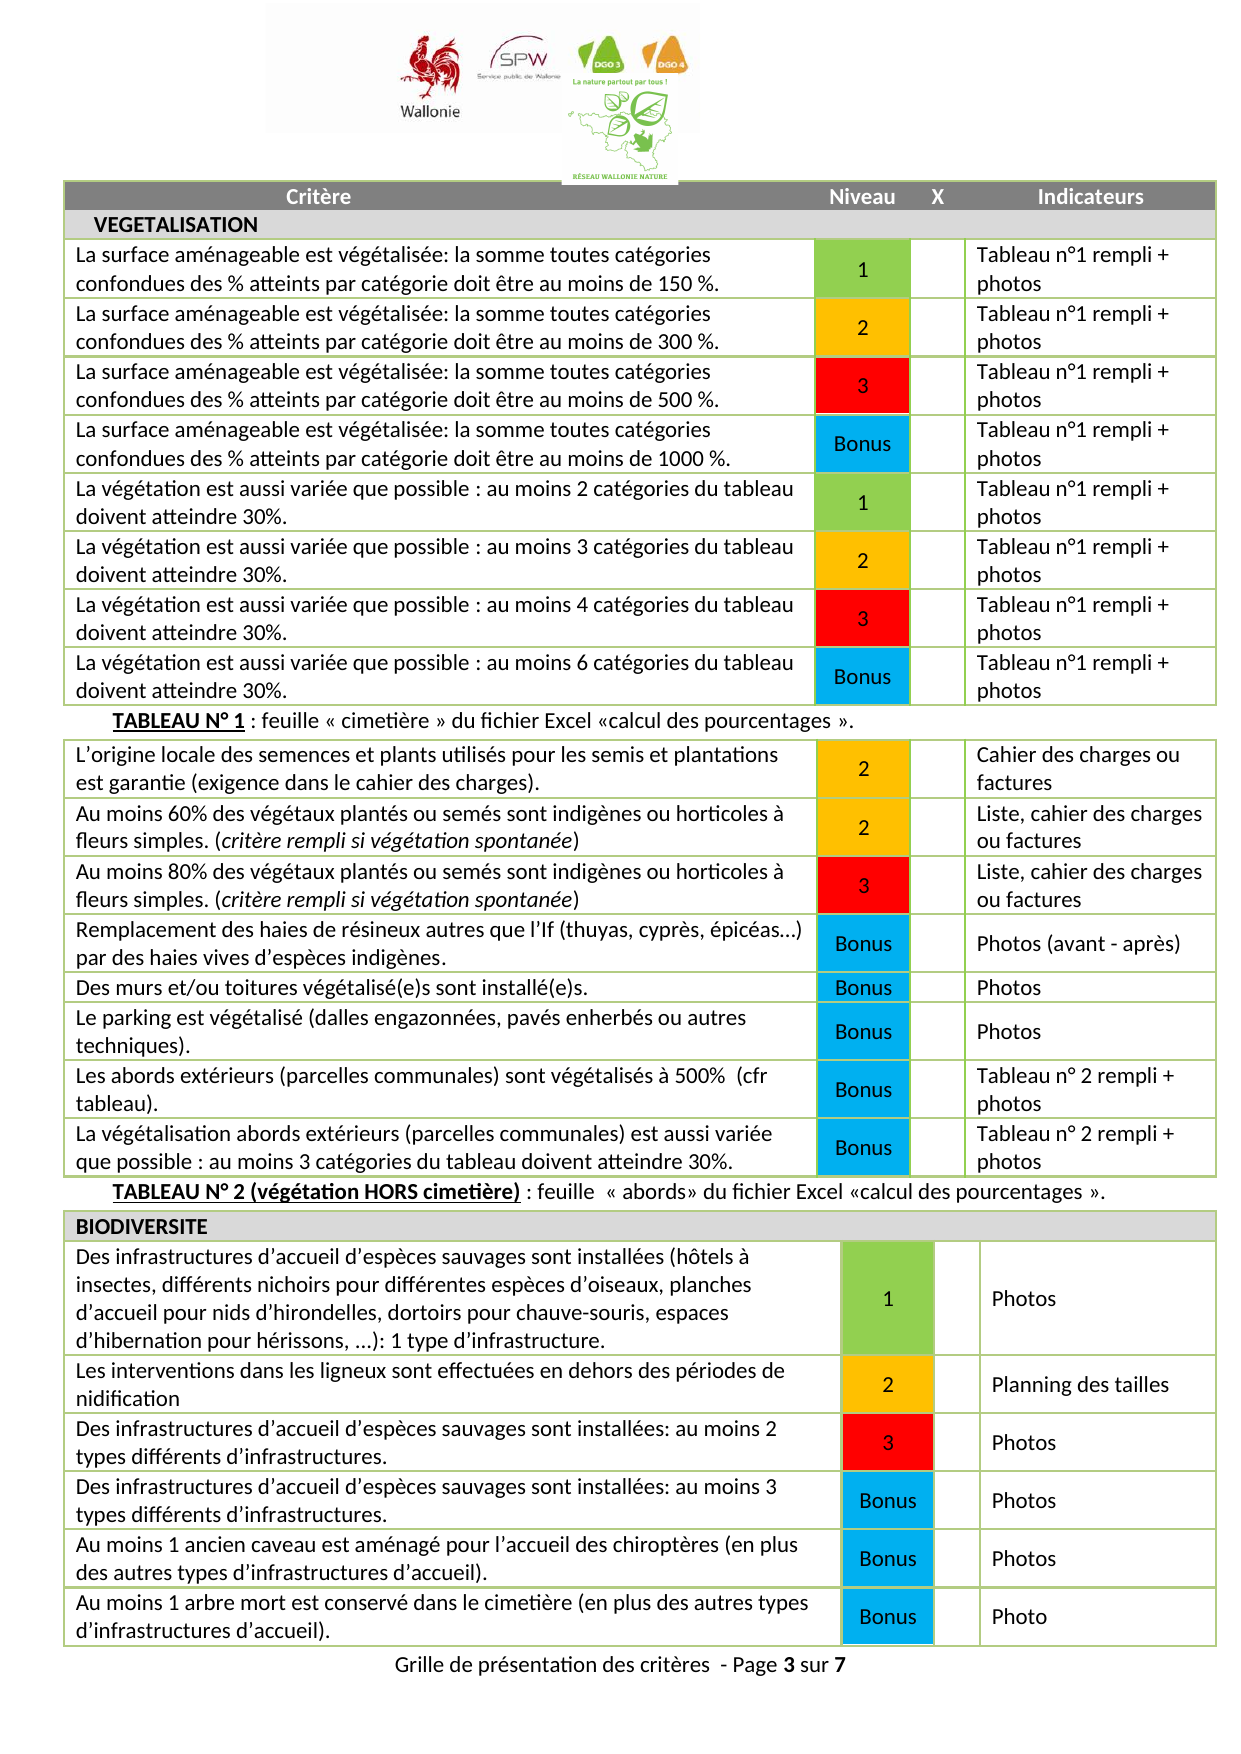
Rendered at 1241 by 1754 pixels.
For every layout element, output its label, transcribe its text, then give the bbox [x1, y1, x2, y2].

table_cell Photos [966, 973, 1215, 1001]
table_cell Des murs et/ou toitures végétalisé(e)s sont installé(e)s. [65, 973, 816, 1001]
table_header [911, 741, 964, 797]
table_cell Photos [966, 1003, 1215, 1059]
table_cell [911, 973, 964, 1001]
table_cell [911, 648, 964, 704]
list TABLEAU N° 1 : feuille « cimetière » du fichier Excel «calcul des pourcentages ». [112, 706, 1128, 734]
table_cell 3 [818, 857, 909, 913]
table_cell Les interventions dans les ligneux sont effectuées en dehors des périodes de nidification [65, 1356, 840, 1412]
table_cell Photos (avant - après) [966, 915, 1215, 971]
table_cell Des infrastructures d’accueil d’espèces sauvages sont installées (hôtels à insectes, différents nichoirs pour différentes espèces d’oiseaux, planches d’accueil pour nids d’hirondelles, dortoirs pour chauve-souris, espaces d’hibernation pour hérissons, ...): 1 type d’infrastructure. [65, 1242, 840, 1354]
table_cell [911, 416, 964, 472]
table_cell Au moins 80% des végétaux plantés ou semés sont indigènes ou horticoles à fleurs simples. (critère rempli si végétation spontanée) [65, 857, 816, 913]
table_cell [911, 799, 964, 855]
table_cell [911, 915, 964, 971]
table_cell 2 [843, 1356, 933, 1412]
table_cell 1 [843, 1242, 933, 1354]
table_cell [935, 1530, 979, 1586]
table_cell Au moins 1 arbre mort est conservé dans le cimetière (en plus des autres types d’infrastructures d’accueil). [65, 1589, 840, 1644]
table_cell Le parking est végétalisé (dalles engazonnées, pavés enherbés ou autres techniques). [65, 1003, 816, 1059]
table_header 2 [818, 741, 909, 797]
table_cell Photos [981, 1472, 1215, 1528]
table_cell Liste, cahier des charges ou factures [966, 857, 1215, 913]
table_cell Planning des tailles [981, 1356, 1215, 1412]
table_cell Tableau n° 2 rempli + photos [966, 1119, 1215, 1175]
table_cell [911, 240, 964, 297]
table_cell Remplacement des haies de résineux autres que l’If (thuyas, cyprès, épicéas…) par des haies vives d’espèces indigènes. [65, 915, 816, 971]
table_cell Bonus [816, 416, 909, 472]
table_cell Bonus [818, 915, 909, 971]
table_cell Les abords extérieurs (parcelles communales) sont végétalisés à 500% (cfr tableau). [65, 1061, 816, 1117]
table_cell [911, 1061, 964, 1117]
table_cell [911, 474, 964, 530]
table_cell Photos [981, 1414, 1215, 1470]
table_cell Bonus [818, 1003, 909, 1059]
table_cell 3 [816, 590, 909, 646]
table_cell La végétation est aussi variée que possible : au moins 4 catégories du tableau doivent atteindre 30%. [65, 590, 814, 646]
table_cell Photos [981, 1530, 1215, 1586]
table_cell La végétalisation abords extérieurs (parcelles communales) est aussi variée que possible : au moins 3 catégories du tableau doivent atteindre 30%. [65, 1119, 816, 1175]
table_cell [911, 299, 964, 355]
table_cell La végétation est aussi variée que possible : au moins 3 catégories du tableau doivent atteindre 30%. [65, 532, 814, 588]
table_cell Bonus [818, 973, 909, 1001]
table_header Critère [65, 182, 815, 210]
table_cell Au moins 1 ancien caveau est aménagé pour l’accueil des chiroptères (en plus des autres types d’infrastructures d’accueil). [65, 1530, 840, 1586]
table_header X [910, 182, 965, 210]
table_header Indicateurs [965, 182, 1215, 210]
table_cell La végétation est aussi variée que possible : au moins 2 catégories du tableau doivent atteindre 30%. [65, 474, 814, 530]
table_cell Tableau n°1 rempli + photos [966, 590, 1215, 646]
table_cell La végétation est aussi variée que possible : au moins 6 catégories du tableau doivent atteindre 30%. [65, 648, 814, 704]
table_cell Tableau n°1 rempli + photos [966, 648, 1215, 704]
table_cell [911, 590, 964, 646]
table_cell Tableau n°1 rempli + photos [966, 532, 1215, 588]
table_cell Bonus [818, 1061, 909, 1117]
table_cell La surface aménageable est végétalisée: la somme toutes catégories confondues des % atteints par catégorie doit être au moins de 1000 %. [65, 416, 814, 472]
table_cell VEGETALISATION [65, 210, 1215, 238]
table_cell Des infrastructures d’accueil d’espèces sauvages sont installées: au moins 2 types différents d’infrastructures. [65, 1414, 840, 1470]
table_cell [911, 857, 964, 913]
table_cell Bonus [816, 648, 909, 704]
table_cell [935, 1356, 979, 1412]
table_cell Photos [981, 1242, 1215, 1354]
table_cell 3 [843, 1414, 933, 1470]
table_cell Des infrastructures d’accueil d’espèces sauvages sont installées: au moins 3 types différents d’infrastructures. [65, 1472, 840, 1528]
table_cell La surface aménageable est végétalisée: la somme toutes catégories confondues des % atteints par catégorie doit être au moins de 150 %. [65, 240, 814, 297]
table_cell 2 [818, 799, 909, 855]
table_cell Tableau n°1 rempli + photos [966, 299, 1215, 355]
table_cell Tableau n°1 rempli + photos [966, 416, 1215, 472]
table_header Cahier des charges ou factures [966, 741, 1215, 797]
table_cell 1 [816, 474, 909, 530]
table_cell 3 [816, 358, 909, 413]
table_cell [935, 1414, 979, 1470]
table_cell Bonus [843, 1530, 933, 1586]
table_cell [935, 1242, 979, 1354]
table_header L’origine locale des semences et plants utilisés pour les semis et plantations est garantie (exigence dans le cahier des charges). [65, 741, 816, 797]
table_cell Bonus [843, 1589, 933, 1644]
table_cell Tableau n° 2 rempli + photos [966, 1061, 1215, 1117]
table_cell [935, 1589, 979, 1644]
table_cell 2 [816, 299, 909, 355]
table_cell 1 [816, 240, 909, 297]
table_cell [911, 358, 964, 413]
table_cell [935, 1472, 979, 1528]
table_cell Photo [981, 1589, 1215, 1644]
table_header BIODIVERSITE [65, 1212, 1215, 1240]
table_header Niveau [815, 182, 910, 210]
table_cell [911, 1003, 964, 1059]
table_cell Bonus [843, 1472, 933, 1528]
table_cell Bonus [818, 1119, 909, 1175]
table_cell Au moins 60% des végétaux plantés ou semés sont indigènes ou horticoles à fleurs simples. (critère rempli si végétation spontanée) [65, 799, 816, 855]
table_cell [911, 1119, 964, 1175]
table_cell Liste, cahier des charges ou factures [966, 799, 1215, 855]
table_cell Tableau n°1 rempli + photos [966, 474, 1215, 530]
table_cell Tableau n°1 rempli + photos [966, 358, 1215, 413]
table_cell La surface aménageable est végétalisée: la somme toutes catégories confondues des % atteints par catégorie doit être au moins de 300 %. [65, 299, 814, 355]
list TABLEAU N° 2 (végétation HORS cimetière) : feuille « abords» du fichier Excel «calcul des pourcentages ». [112, 1178, 1128, 1206]
table_cell 2 [816, 532, 909, 588]
table_cell La surface aménageable est végétalisée: la somme toutes catégories confondues des % atteints par catégorie doit être au moins de 500 %. [65, 358, 814, 413]
table_cell [911, 532, 964, 588]
table_cell Tableau n°1 rempli + photos [966, 240, 1215, 297]
